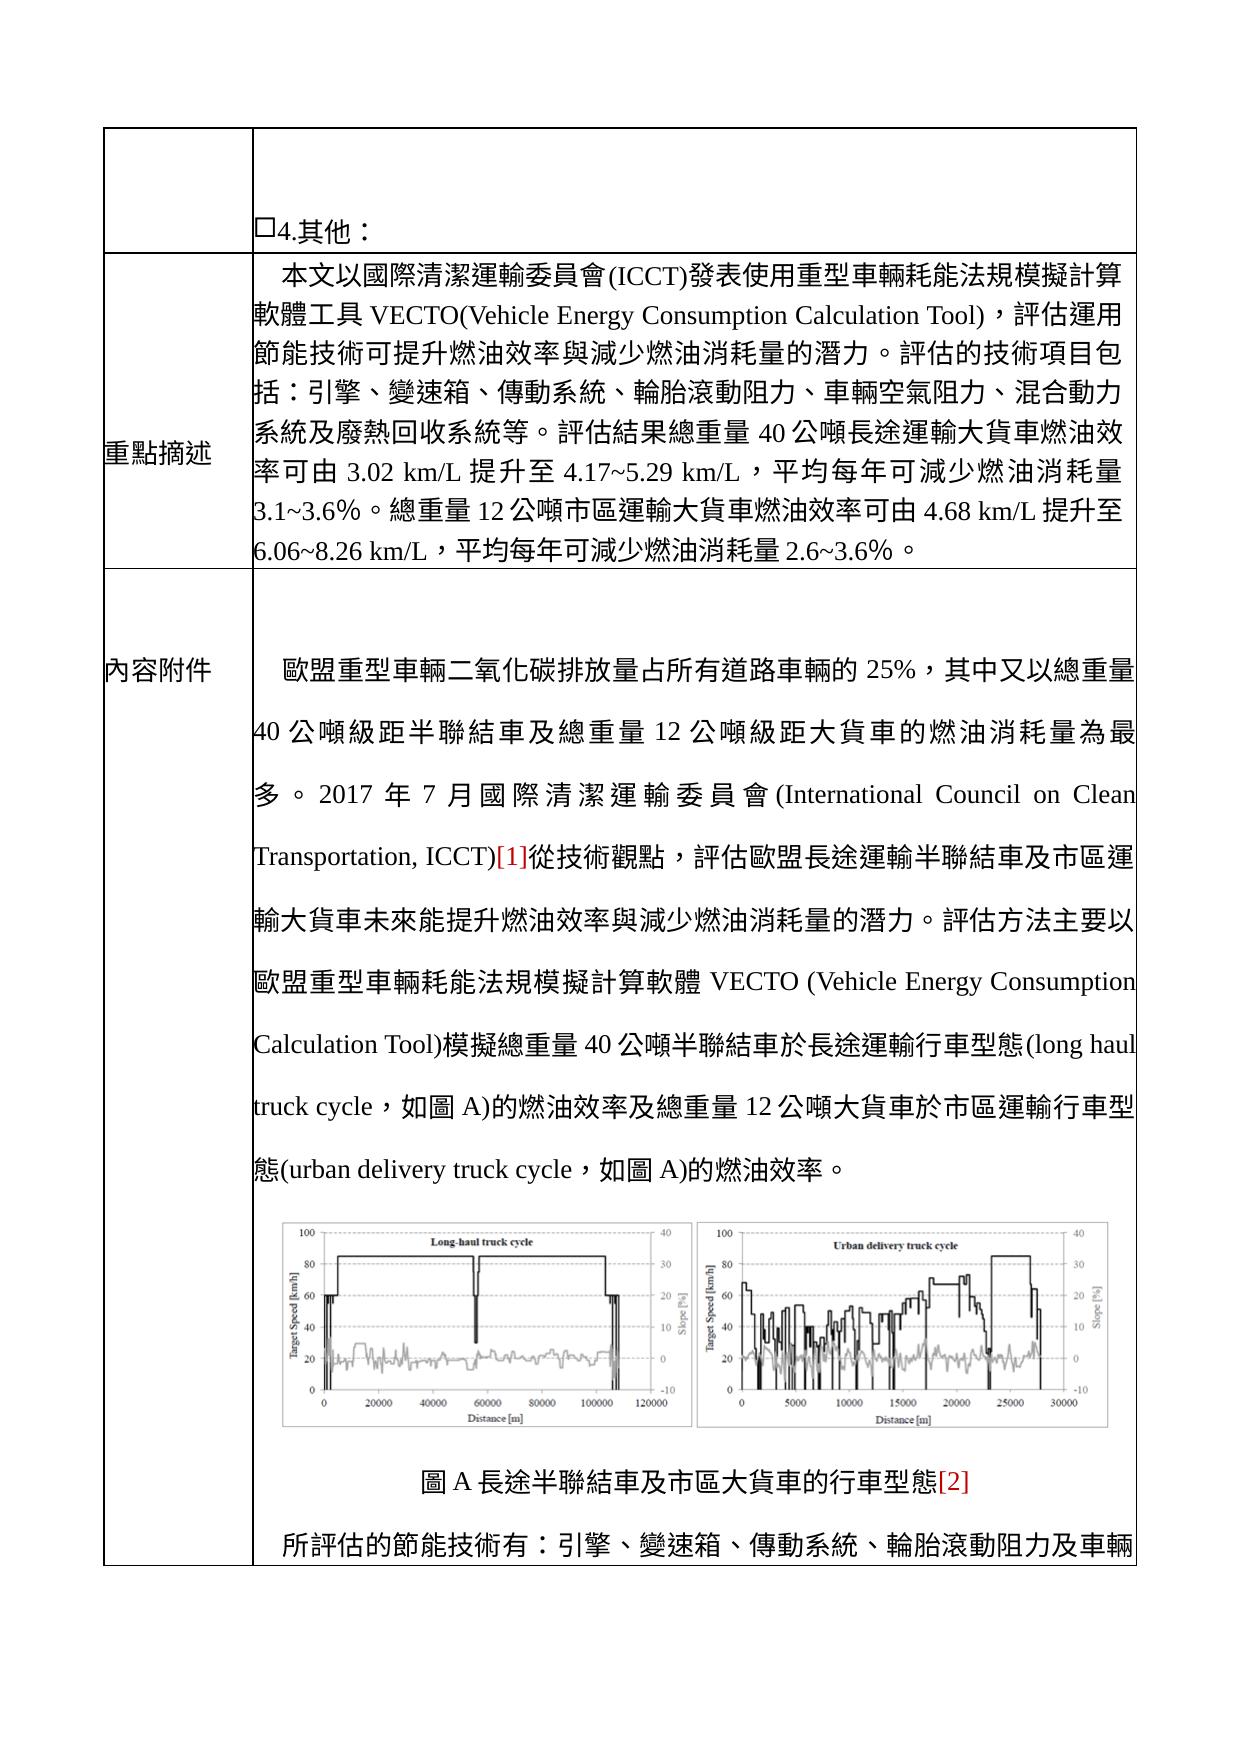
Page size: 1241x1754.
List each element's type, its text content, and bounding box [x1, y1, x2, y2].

table_cell 4.其他： [254, 129, 1136, 252]
table_cell 本文以國際清潔運輸委員會(ICCT)發表使用重型車輛耗能法規模擬計算軟體工具VECTO(Vehicle Energy Consumption Calculation Tool)，評估運用節能技術可提升燃油效率與減少燃油消耗量的潛力。評估的技術項目包括：引擎、變速箱、傳動系統、輪胎滾動阻力、車輛空氣阻力、混合動力系統及廢熱回收系統等。評估結果總重量40公噸長途運輸大貨車燃油效率可由3.02 km/L提升至4.17~5.29 km/L，平均每年可減少燃油消耗量3.1~3.6％。總重量12公噸市區運輸大貨車燃油效率可由4.68 km/L提升至6.06~8.26 km/L，平均每年可減少燃油消耗量2.6~3.6％。 [254, 254, 1136, 568]
table_cell 重點摘述 [105, 254, 252, 568]
table_cell 內容附件 [105, 569, 252, 1564]
table_cell [105, 129, 252, 252]
table_cell 歐盟重型車輛二氧化碳排放量占所有道路車輛的25%，其中又以總重量40公噸級距半聯結車及總重量12公噸級距大貨車的燃油消耗量為最多。2017年7月國際清潔運輸委員會(International Council on Clean Transportation, ICCT)[1]從技術觀點，評估歐盟長途運輸半聯結車及市區運輸大貨車未來能提升燃油效率與減少燃油消耗量的潛力。評估方法主要以歐盟重型車輛耗能法規模擬計算軟體VECTO (Vehicle Energy Consumption Calculation Tool)模擬總重量40公噸半聯結車於長途運輸行車型態(long haul truck cycle，如圖A)的燃油效率及總重量12公噸大貨車於市區運輸行車型態(urban delivery truck cycle，如圖A)的燃油效率。 圖A 長途半聯結車及市區大貨車的行車型態[2] 所評估的節能技術有：引擎、變速箱、傳動系統、輪胎滾動阻力及車輛 [254, 569, 1136, 1564]
